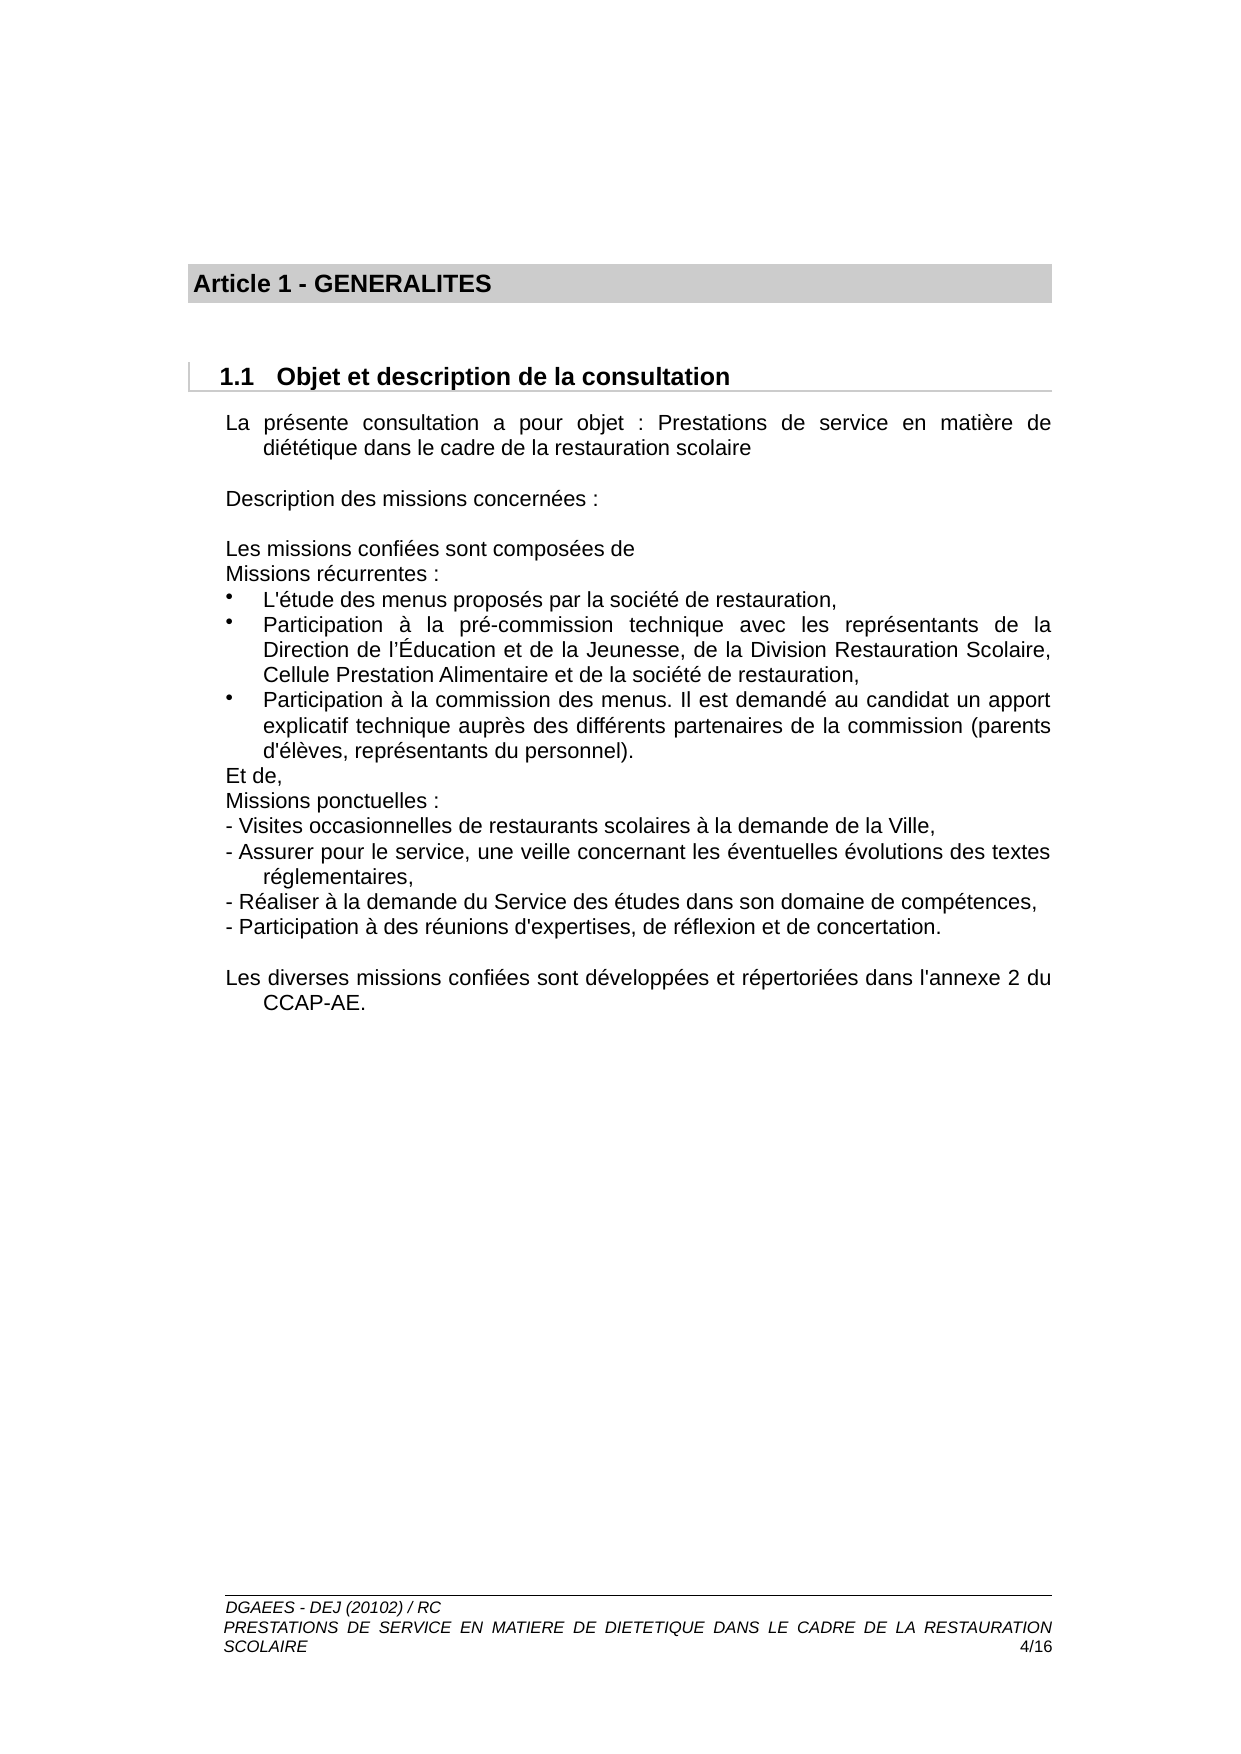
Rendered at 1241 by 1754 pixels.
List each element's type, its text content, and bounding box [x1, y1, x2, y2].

list - Participation à des réunions d'expertises, de réflexion et de concertation. [225, 914, 1052, 939]
subtitle GENERALITES [190, 266, 1050, 300]
list La présente consultation a pour objet : Prestations de service en matière de diététique dans le cadre de la restauration scolaire [225, 410, 1052, 461]
list - Visites occasionnelles de restaurants scolaires à la demande de la Ville, [225, 813, 1052, 839]
subtitle Objet et description de la consultation [190, 362, 1052, 390]
list Et de, [225, 763, 1052, 788]
list - Assurer pour le service, une veille concernant les éventuelles évolutions des textes réglementaires, [225, 839, 1052, 889]
list Les diverses missions confiées sont développées et répertoriées dans l'annexe 2 du CCAP-AE. [225, 965, 1052, 1015]
list Missions ponctuelles : [225, 788, 1052, 813]
list Participation à la pré-commission technique avec les représentants de la Direction de l’Éducation et de la Jeunesse, de la Division Restauration Scolaire, Cellule Prestation Alimentaire et de la société de restauration, [225, 612, 1052, 687]
list Missions récurrentes : [225, 561, 1052, 587]
list Participation à la commission des menus. Il est demandé au candidat un apport explicatif technique auprès des différents partenaires de la commission (parents d'élèves, représentants du personnel). [225, 687, 1052, 763]
list - Réaliser à la demande du Service des études dans son domaine de compétences, [225, 889, 1052, 914]
list L'étude des menus proposés par la société de restauration, [225, 587, 1052, 612]
list Les missions confiées sont composées de [225, 536, 1052, 561]
list Description des missions concernées : [225, 486, 1052, 511]
